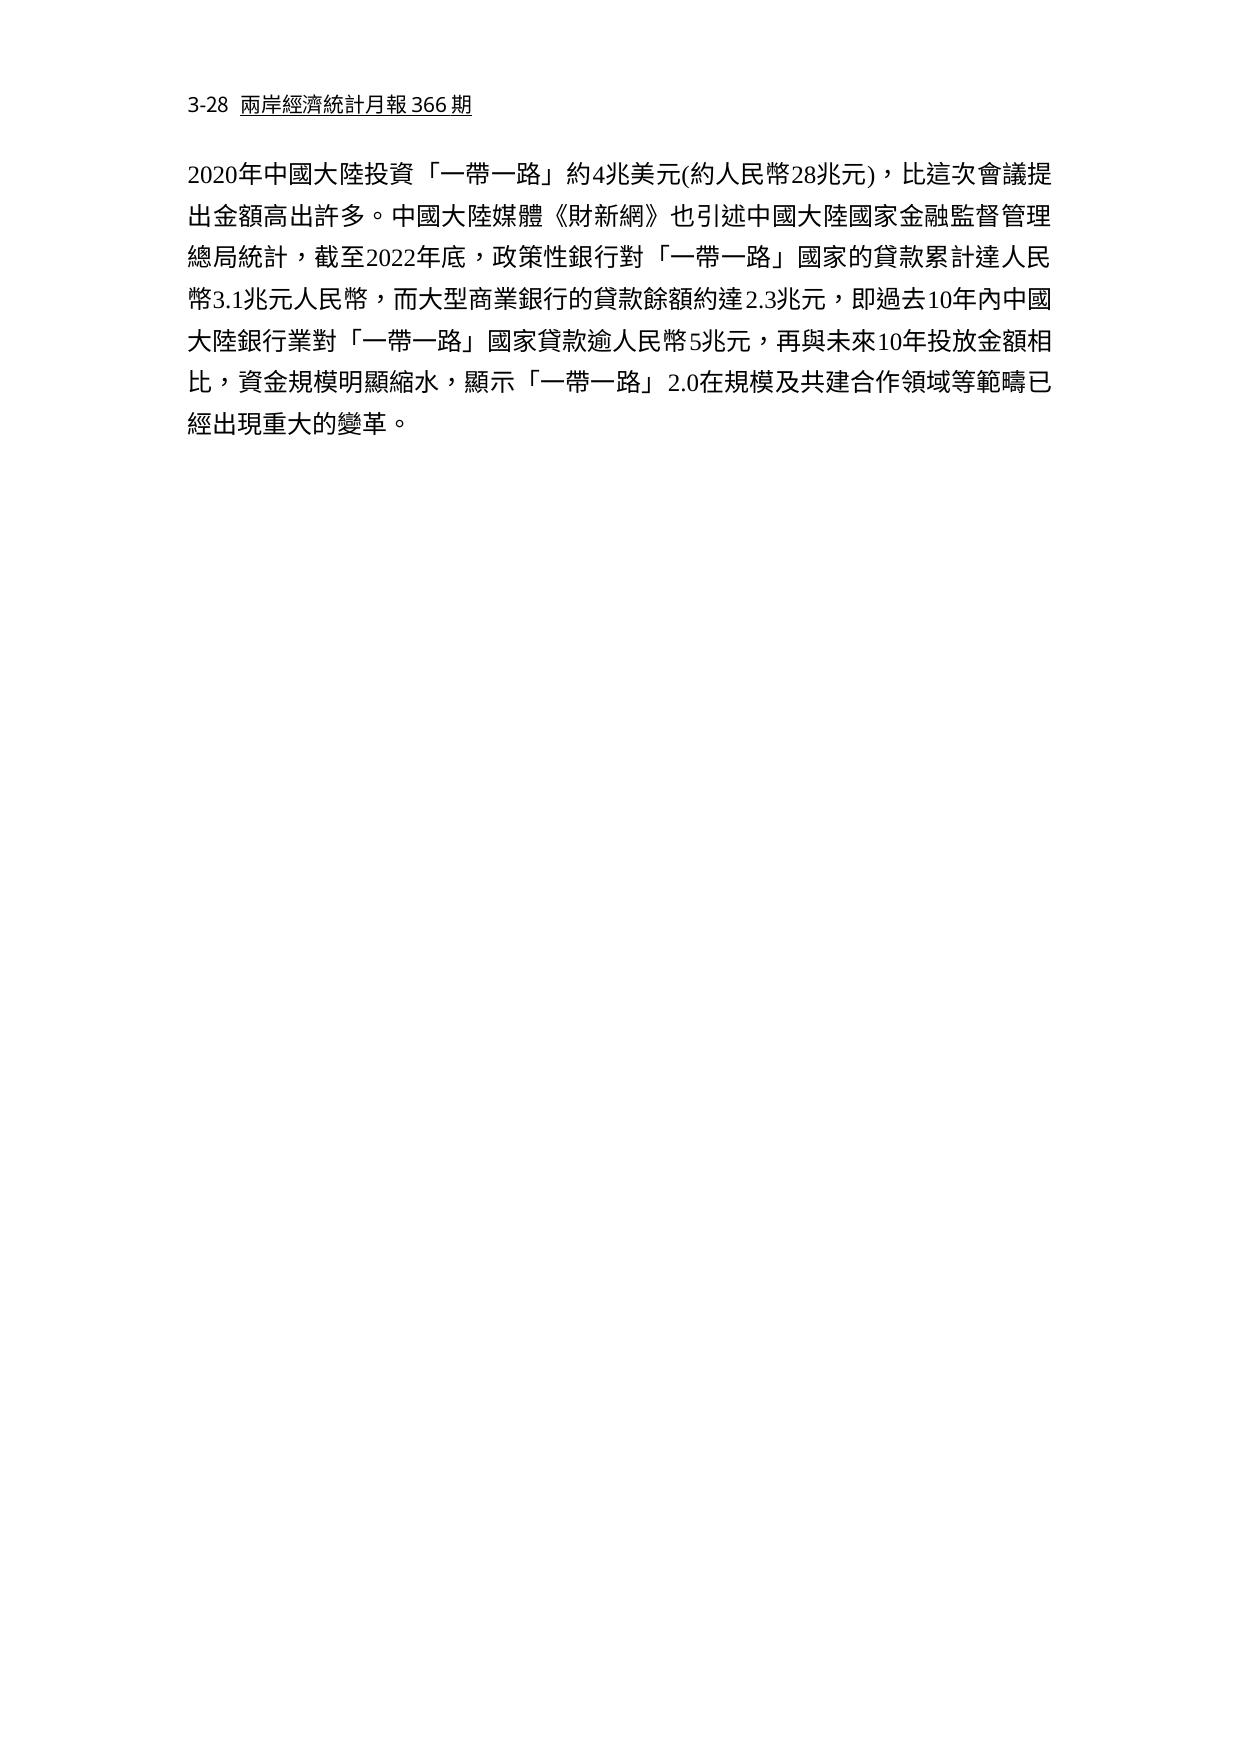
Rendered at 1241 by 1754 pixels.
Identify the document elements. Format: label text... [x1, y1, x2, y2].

text 2020年中國大陸投資「一帶一路」約4兆美元(約人民幣28兆元)，比這次會議提出金額高出許多。中國大陸媒體《財新網》也引述中國大陸國家金融監督管理總局統計，截至2022年底，政策性銀行對「一帶一路」國家的貸款累計達人民幣3.1兆元人民幣，而大型商業銀行的貸款餘額約達2.3兆元，即過去10年內中國大陸銀行業對「一帶一路」國家貸款逾人民幣5兆元，再與未來10年投放金額相比，資金規模明顯縮水，顯示「一帶一路」2.0在規模及共建合作領域等範疇已經出現重大的變革。 [187, 150, 1053, 442]
